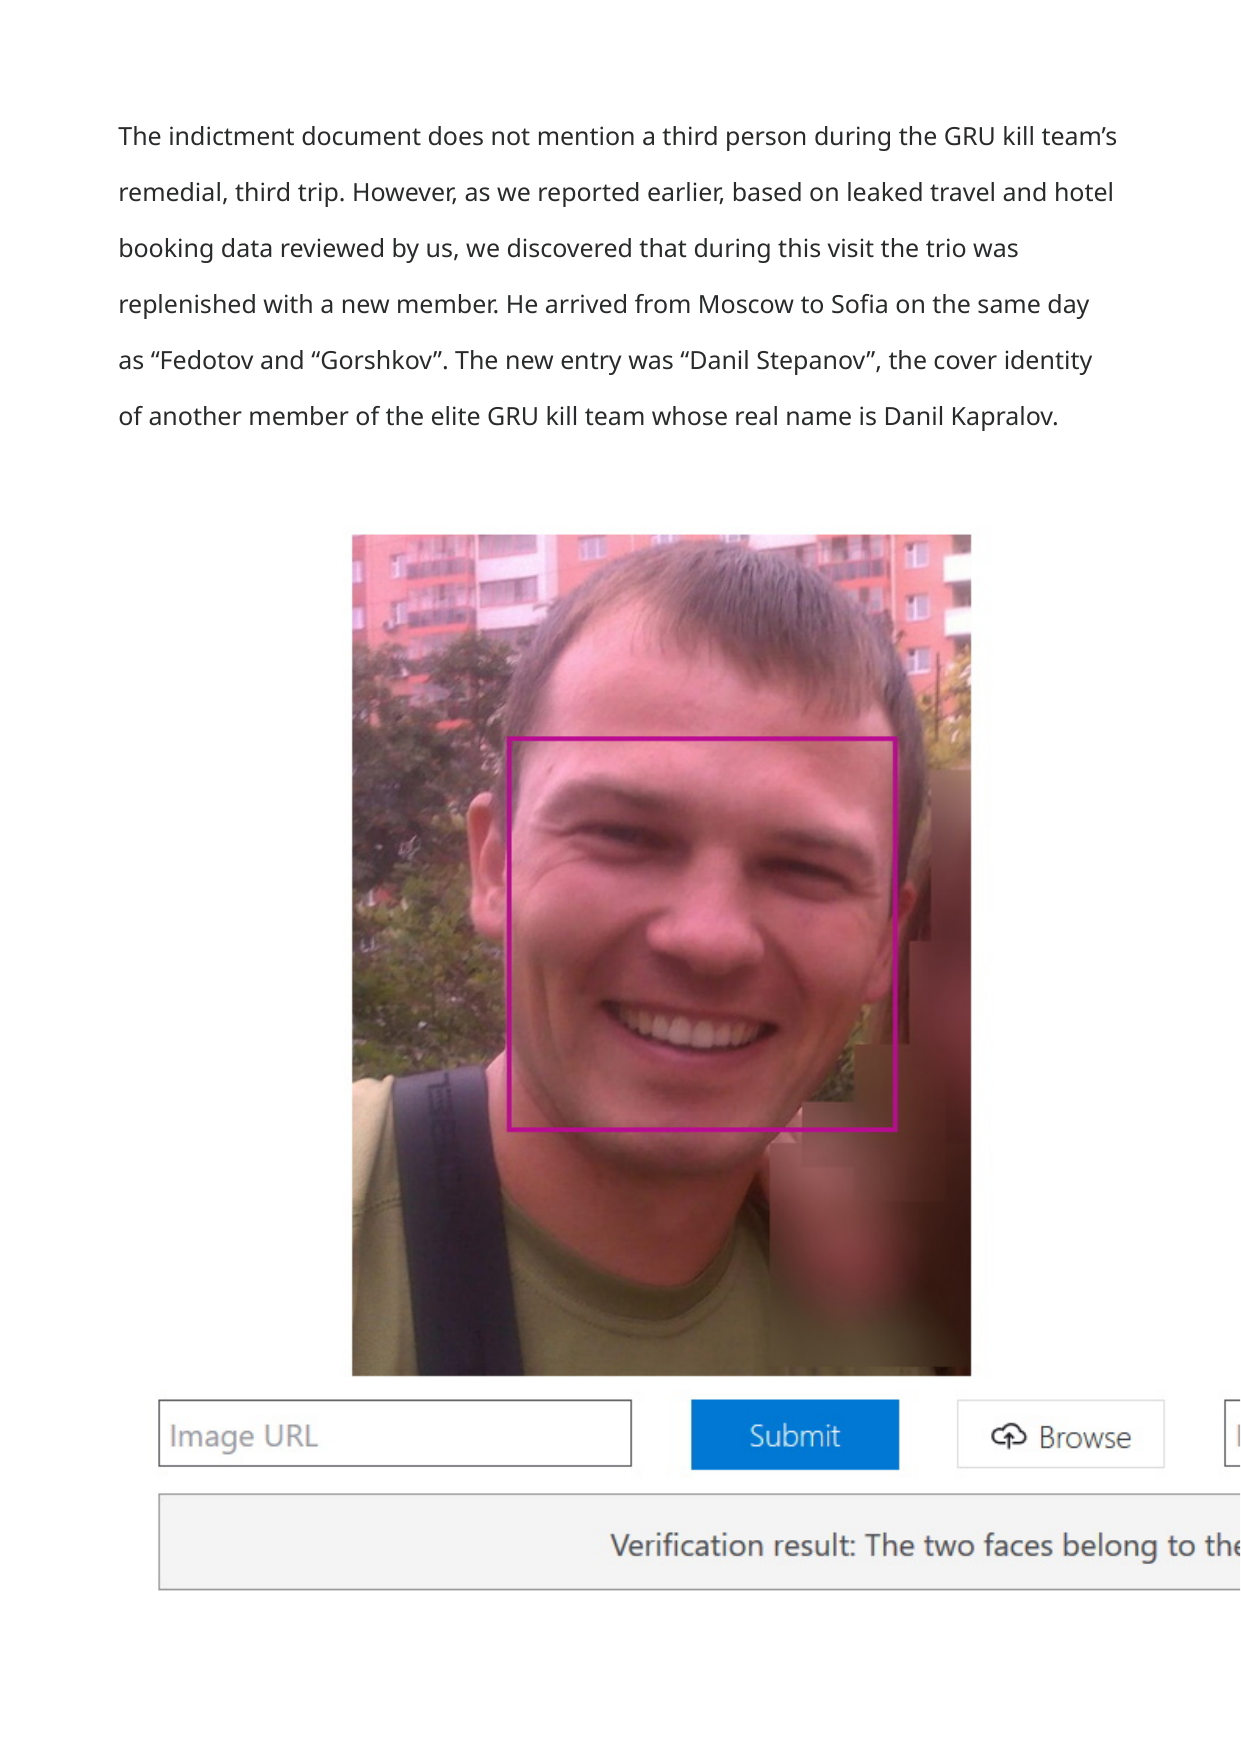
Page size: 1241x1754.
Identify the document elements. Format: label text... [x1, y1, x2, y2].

picture [118, 502, 1241, 1600]
text The indictment document does not mention a third person during the GRU kill team’s remedial, third trip. However, as we reported earlier, based on leaked travel and hotel booking data reviewed by us, we discovered that during this visit the trio was replenished with a new member. He arrived from Moscow to Sofia on the same day as “Fedotov and “Gorshkov”. The new entry was “Danil Stepanov”, the cover identity of another member of the elite GRU kill team whose real name is Danil Kapralov. [118, 118, 1122, 433]
